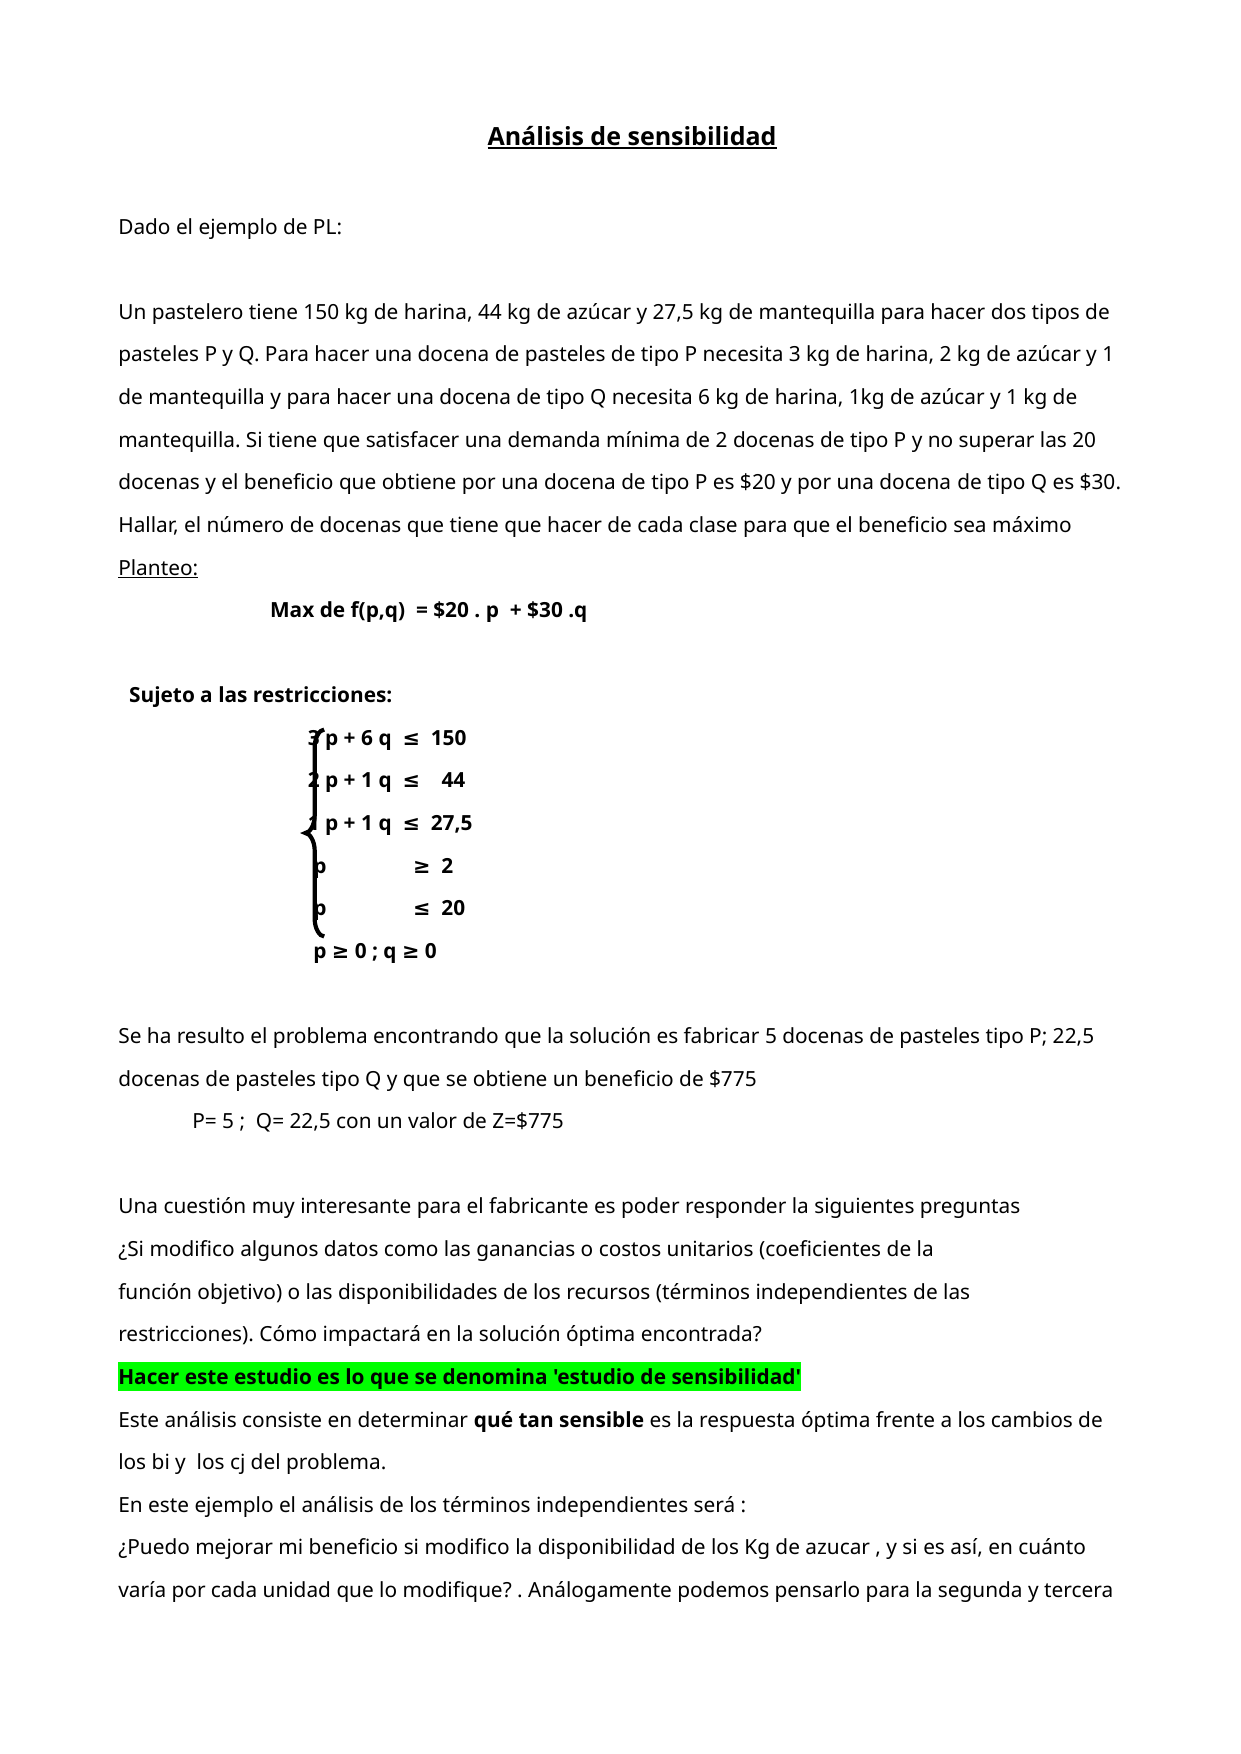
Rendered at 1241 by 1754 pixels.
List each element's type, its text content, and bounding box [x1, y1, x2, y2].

text p ≤ 20 [118, 893, 312, 922]
text Dado el ejemplo de PL: [118, 212, 1122, 240]
text Un pastelero tiene 150 kg de harina, 44 kg de azúcar y 27,5 kg de mantequilla para hacer dos tipos de pasteles P y Q. Para hacer una docena de pasteles de tipo P necesita 3 kg de harina, 2 kg de azúcar y 1 de mantequilla y para hacer una docena de tipo Q necesita 6 kg de harina, 1kg de azúcar y 1 kg de mantequilla. Si tiene que satisfacer una demanda mínima de 2 docenas de tipo P y no superar las 20 docenas y el beneficio que obtiene por una docena de tipo P es $20 y por una docena de tipo Q es $30. [118, 297, 1122, 496]
text Hacer este estudio es lo que se denomina 'estudio de sensibilidad' [118, 1362, 1122, 1391]
text función objetivo) o las disponibilidades de los recursos (términos independientes de las [118, 1277, 1122, 1305]
text Max de f(p,q) = $20 . p + $30 .q [118, 595, 1122, 624]
text ¿Si modifico algunos datos como las ganancias o costos unitarios (coeficientes de la [118, 1234, 1122, 1263]
text ¿Puedo mejorar mi beneficio si modifico la disponibilidad de los Kg de azucar , y si es así, en cuánto varía por cada unidad que lo modifique? . Análogamente podemos pensarlo para la segunda y tercera [118, 1532, 1122, 1603]
text Se ha resulto el problema encontrando que la solución es fabricar 5 docenas de pasteles tipo P; 22,5 docenas de pasteles tipo Q y que se obtiene un beneficio de $775 [118, 1021, 1122, 1092]
subtitle 3 p + 6 q ≤ 150 [118, 723, 1122, 751]
text p ≥ 2 [317, 851, 1122, 879]
text P= 5 ; Q= 22,5 con un valor de Z=$775 [118, 1106, 1122, 1135]
text Sujeto a las restricciones: [118, 680, 1122, 709]
text 2 p + 1 q ≤ 44 [317, 766, 1122, 794]
text En este ejemplo el análisis de los términos independientes será : [118, 1490, 1122, 1518]
text p ≥ 2 [118, 851, 312, 879]
text p ≥ 0 ; q ≥ 0 [118, 936, 1122, 964]
text Análisis de sensibilidad [118, 118, 1122, 152]
text p ≤ 20 [317, 893, 1122, 922]
text Hallar, el número de docenas que tiene que hacer de cada clase para que el beneficio sea máximo [118, 510, 1122, 538]
text 2 p + 1 q ≤ 44 [118, 766, 312, 794]
text Una cuestión muy interesante para el fabricante es poder responder la siguientes preguntas [118, 1192, 1122, 1220]
text 1 p + 1 q ≤ 27,5 [118, 808, 312, 837]
text 1 p + 1 q ≤ 27,5 [312, 808, 1122, 837]
text Este análisis consiste en determinar qué tan sensible es la respuesta óptima frente a los cambios de los bi y los cj del problema. [118, 1405, 1122, 1476]
text Planteo: [118, 553, 1122, 581]
text restricciones). Cómo impactará en la solución óptima encontrada? [118, 1319, 1122, 1348]
